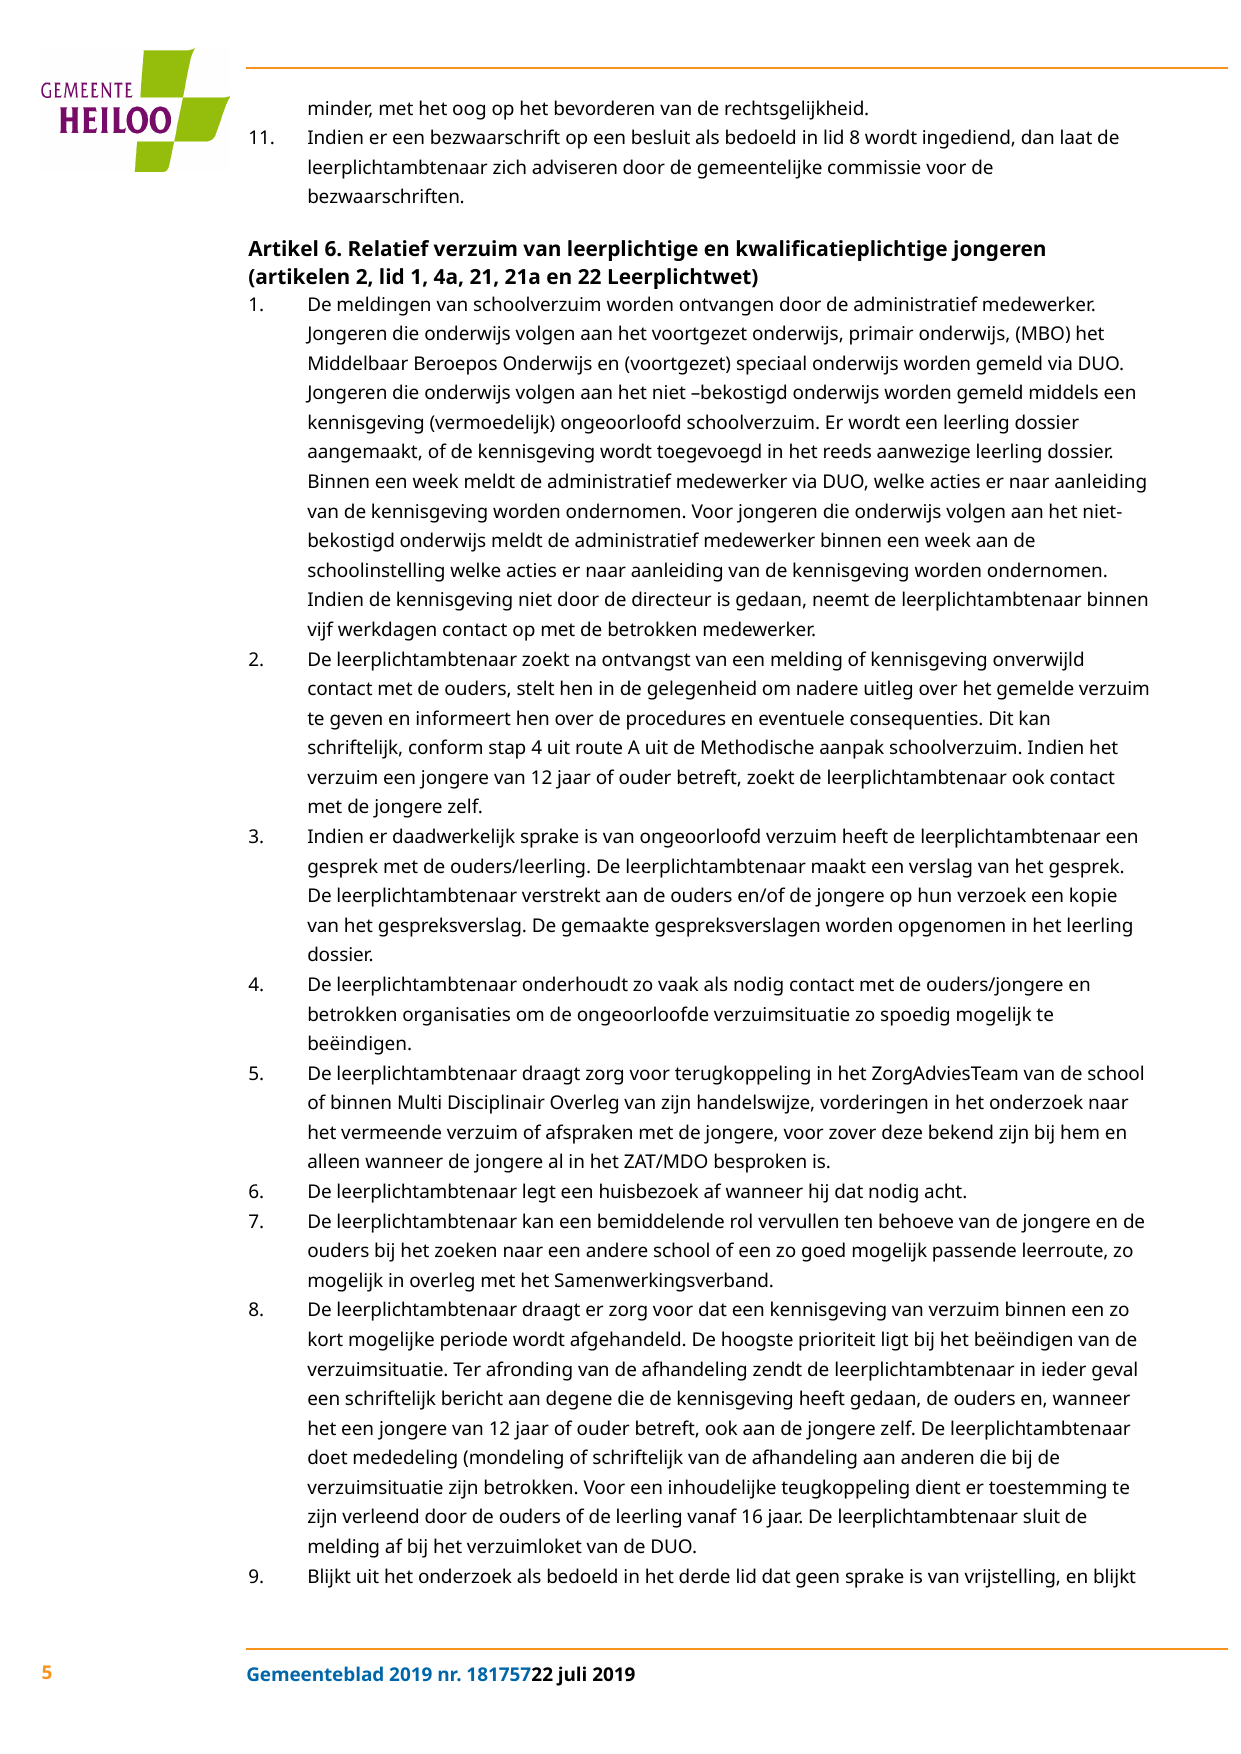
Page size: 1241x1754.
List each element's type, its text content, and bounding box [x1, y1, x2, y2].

list De leerplichtambtenaar legt een huisbezoek af wanneer hij dat nodig acht. [248, 1178, 1152, 1204]
text Artikel 6. Relatief verzuim van leerplichtige en kwalificatieplichtige jongeren (artikelen 2, lid 1, 4a, 21, 21a en 22 Leerplichtwet) [248, 234, 1152, 291]
list Indien er een bezwaarschrift op een besluit als bedoeld in lid 8 wordt ingediend, dan laat de leerplichtambtenaar zich adviseren door de gemeentelijke commissie voor de bezwaarschriften. [248, 124, 1152, 209]
list De leerplichtambtenaar draagt zorg voor terugkoppeling in het ZorgAdviesTeam van de school of binnen Multi Disciplinair Overleg van zijn handelswijze, vorderingen in het onderzoek naar het vermeende verzuim of afspraken met de jongere, voor zover deze bekend zijn bij hem en alleen wanneer de jongere al in het ZAT/MDO besproken is. [248, 1060, 1152, 1174]
list Binnen een week meldt de administratief medewerker via DUO, welke acties er naar aanleiding van de kennisgeving worden ondernomen. Voor jongeren die onderwijs volgen aan het niet-bekostigd onderwijs meldt de administratief medewerker binnen een week aan de schoolinstelling welke acties er naar aanleiding van de kennisgeving worden ondernomen. Indien de kennisgeving niet door de directeur is gedaan, neemt de leerplichtambtenaar binnen vijf werkdagen contact op met de betrokken medewerker. [248, 468, 1152, 642]
list De leerplichtambtenaar kan een bemiddelende rol vervullen ten behoeve van de jongere en de ouders bij het zoeken naar een andere school of een zo goed mogelijk passende leerroute, zo mogelijk in overleg met het Samenwerkingsverband. [248, 1208, 1152, 1293]
list De leerplichtambtenaar zoekt na ontvangst van een melding of kennisgeving onverwijld contact met de ouders, stelt hen in de gelegenheid om nadere uitleg over het gemelde verzuim te geven en informeert hen over de procedures en eventuele consequenties. Dit kan schriftelijk, conform stap 4 uit route A uit de Methodische aanpak schoolverzuim. Indien het verzuim een jongere van 12 jaar of ouder betreft, zoekt de leerplichtambtenaar ook contact met de jongere zelf. [248, 646, 1152, 819]
list Indien er daadwerkelijk sprake is van ongeoorloofd verzuim heeft de leerplichtambtenaar een gesprek met de ouders/leerling. De leerplichtambtenaar maakt een verslag van het gesprek. De leerplichtambtenaar verstrekt aan de ouders en/of de jongere op hun verzoek een kopie van het gespreksverslag. De gemaakte gespreksverslagen worden opgenomen in het leerling dossier. [248, 823, 1152, 967]
picture [41, 47, 231, 172]
list De leerplichtambtenaar onderhoudt zo vaak als nodig contact met de ouders/jongere en betrokken organisaties om de ongeoorloofde verzuimsituatie zo spoedig mogelijk te beëindigen. [248, 971, 1152, 1056]
list minder, met het oog op het bevorderen van de rechtsgelijkheid. [248, 95, 1152, 121]
list Blijkt uit het onderzoek als bedoeld in het derde lid dat geen sprake is van vrijstelling, en blijkt [248, 1563, 1152, 1589]
list De meldingen van schoolverzuim worden ontvangen door de administratief medewerker. Jongeren die onderwijs volgen aan het voortgezet onderwijs, primair onderwijs, (MBO) het Middelbaar Beroepos Onderwijs en (voortgezet) speciaal onderwijs worden gemeld via DUO. Jongeren die onderwijs volgen aan het niet –bekostigd onderwijs worden gemeld middels een kennisgeving (vermoedelijk) ongeoorloofd schoolverzuim. Er wordt een leerling dossier aangemaakt, of de kennisgeving wordt toegevoegd in het reeds aanwezige leerling dossier. [248, 291, 1152, 464]
list De leerplichtambtenaar draagt er zorg voor dat een kennisgeving van verzuim binnen een zo kort mogelijke periode wordt afgehandeld. De hoogste prioriteit ligt bij het beëindigen van de verzuimsituatie. Ter afronding van de afhandeling zendt de leerplichtambtenaar in ieder geval een schriftelijk bericht aan degene die de kennisgeving heeft gedaan, de ouders en, wanneer het een jongere van 12 jaar of ouder betreft, ook aan de jongere zelf. De leerplichtambtenaar doet mededeling (mondeling of schriftelijk van de afhandeling aan anderen die bij de verzuimsituatie zijn betrokken. Voor een inhoudelijke teugkoppeling dient er toestemming te zijn verleend door de ouders of de leerling vanaf 16 jaar. De leerplichtambtenaar sluit de melding af bij het verzuimloket van de DUO. [248, 1297, 1152, 1559]
